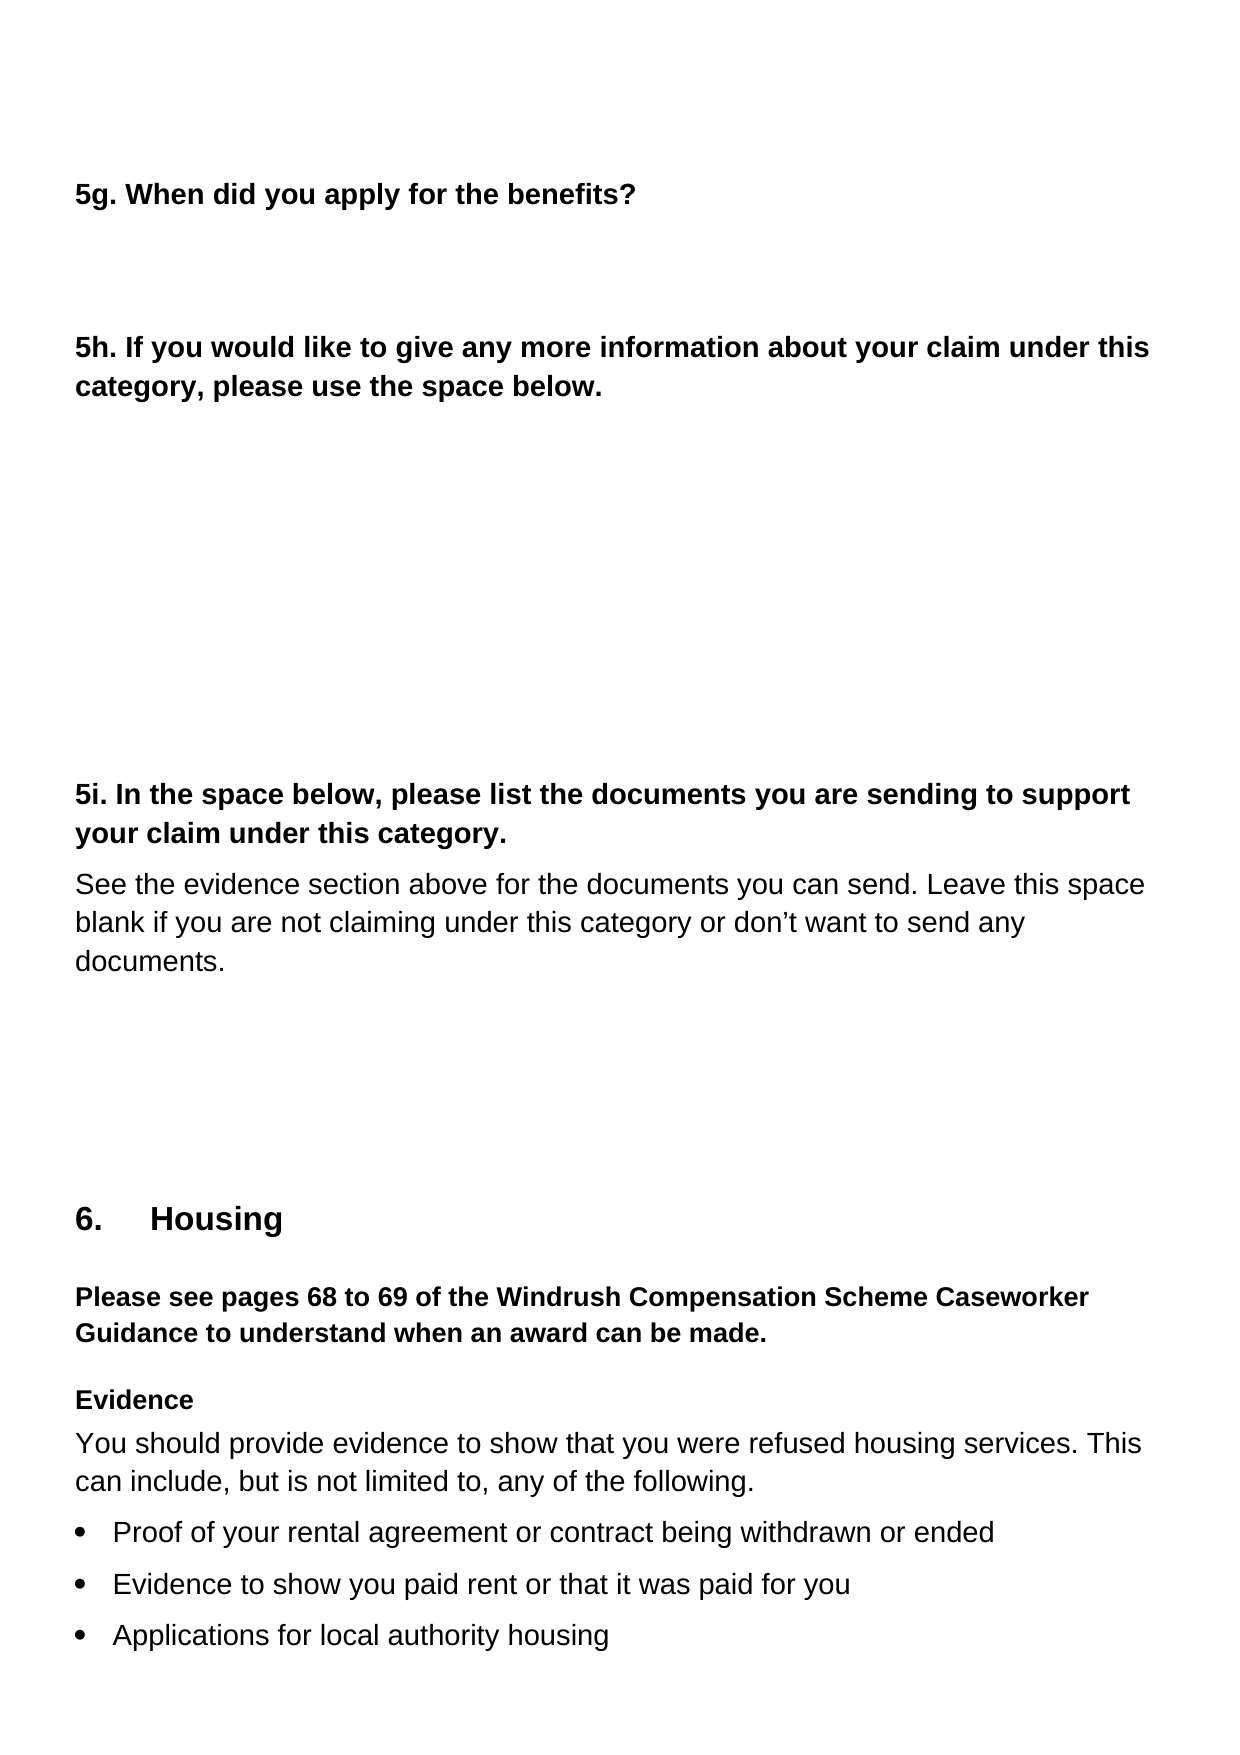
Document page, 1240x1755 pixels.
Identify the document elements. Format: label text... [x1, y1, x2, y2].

list Evidence to show you paid rent or that it was paid for you [75, 1567, 1164, 1601]
text See the evidence section above for the documents you can send. Leave this space blank if you are not claiming under this category or don’t want to send any documents. [75, 867, 1164, 977]
list Proof of your rental agreement or contract being withdrawn or ended [75, 1516, 1164, 1549]
list Applications for local authority housing [75, 1618, 1164, 1652]
subtitle 5i. In the space below, please list the documents you are sending to support your claim under this category. [75, 777, 1164, 849]
subtitle 5g. When did you apply for the benefits? [75, 177, 1164, 211]
subtitle Please see pages 68 to 69 of the Windrush Compensation Scheme Caseworker Guidance to understand when an award can be made. [75, 1281, 1164, 1348]
subtitle Evidence [75, 1384, 1164, 1415]
text You should provide evidence to show that you were refused housing services. This can include, but is not limited to, any of the following. [75, 1426, 1164, 1498]
subtitle 5h. If you would like to give any more information about your claim under this category, please use the space below. [75, 330, 1164, 402]
subtitle 6. Housing [75, 1199, 1164, 1237]
